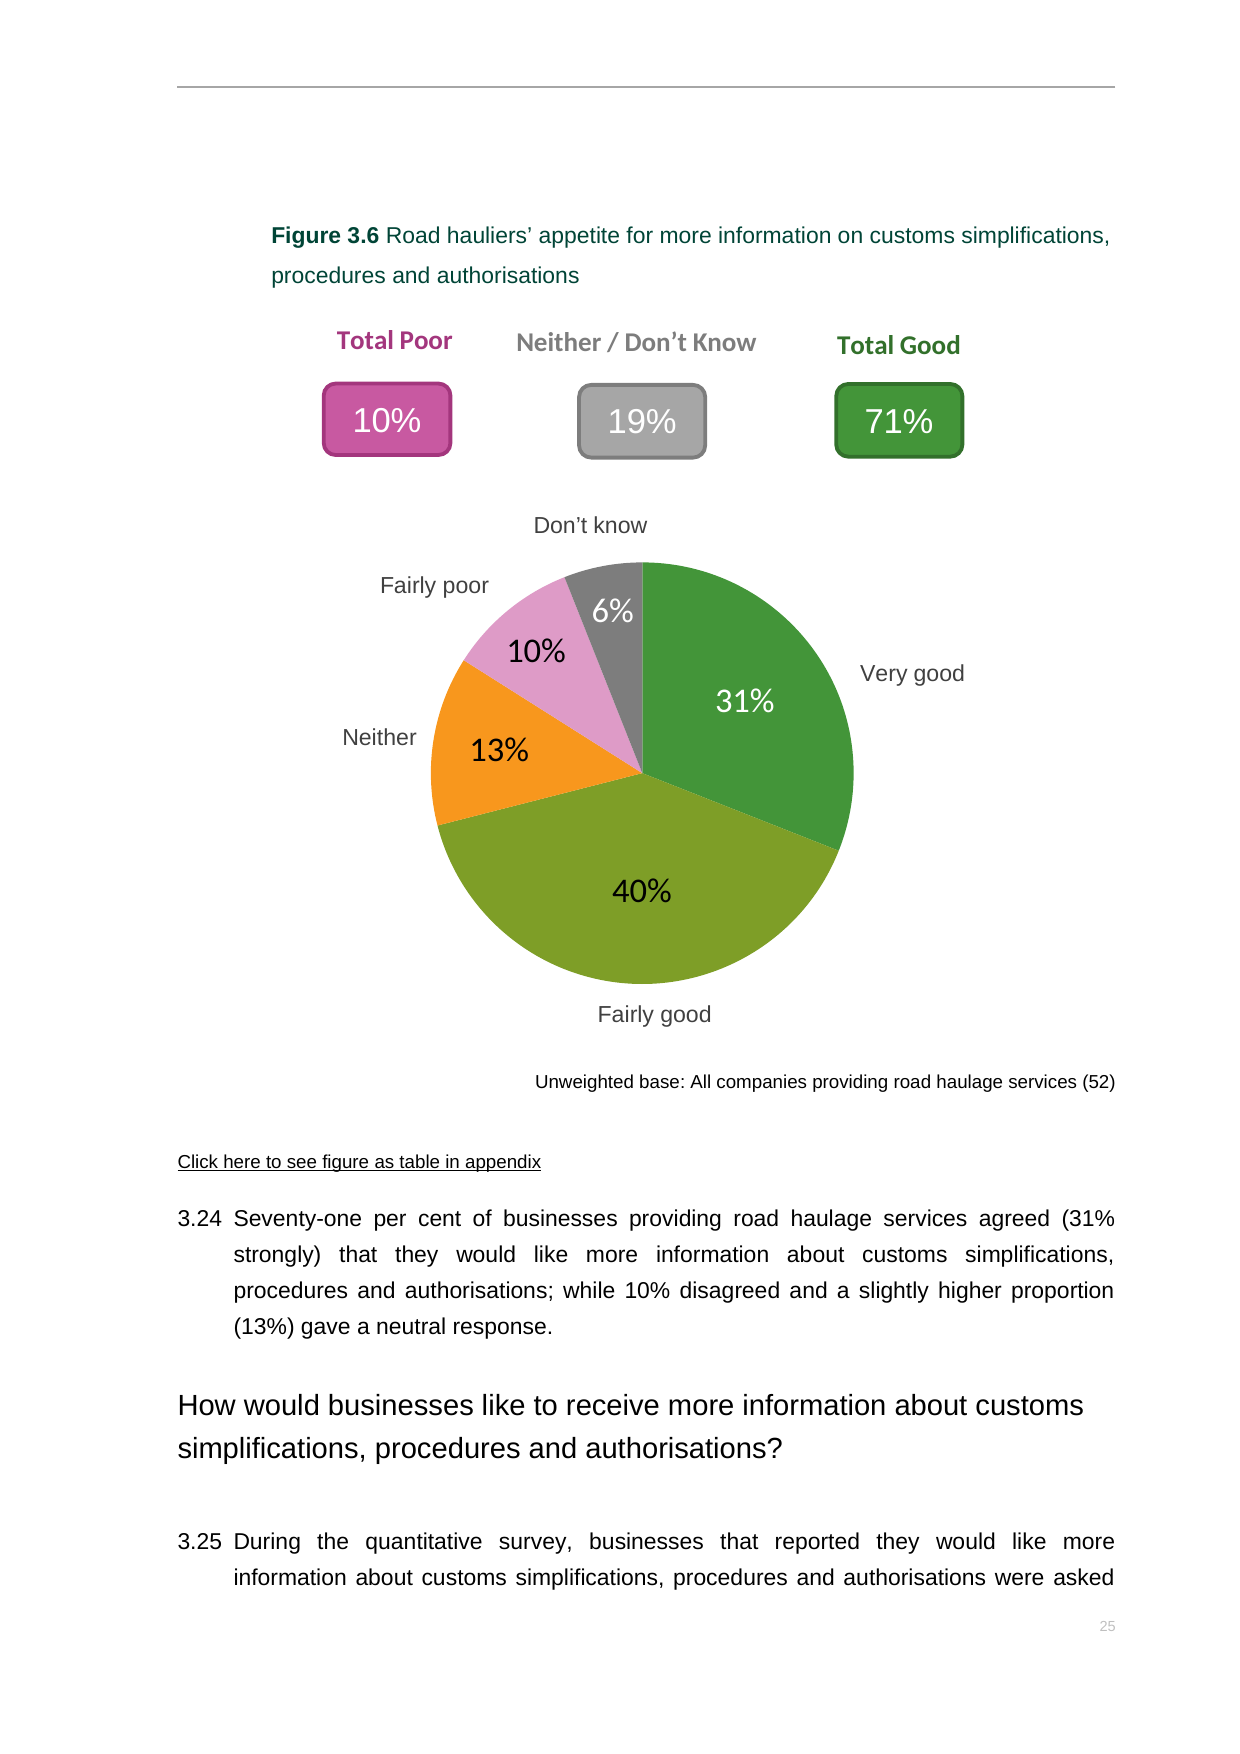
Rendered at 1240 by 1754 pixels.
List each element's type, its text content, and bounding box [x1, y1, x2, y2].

subtitle How would businesses like to receive more information about customs simplifications, procedures and authorisations? [177, 1388, 1115, 1474]
list Seventy-one per cent of businesses providing road haulage services agreed (31% strongly) that they would like more information about customs simplifications, procedures and authorisations; while 10% disagreed and a slightly higher proportion (13%) gave a neutral response. [177, 1205, 1115, 1349]
text Unweighted base: All companies providing road haulage services (52) [233, 1071, 1115, 1098]
text Figure 3.6 Road hauliers’ appetite for more information on customs simplifications, procedures and authorisations [271, 222, 1115, 296]
list During the quantitative survey, businesses that reported they would like more information about customs simplifications, procedures and authorisations were asked [177, 1528, 1115, 1600]
text Click here to see figure as table in appendix [177, 1151, 1115, 1178]
